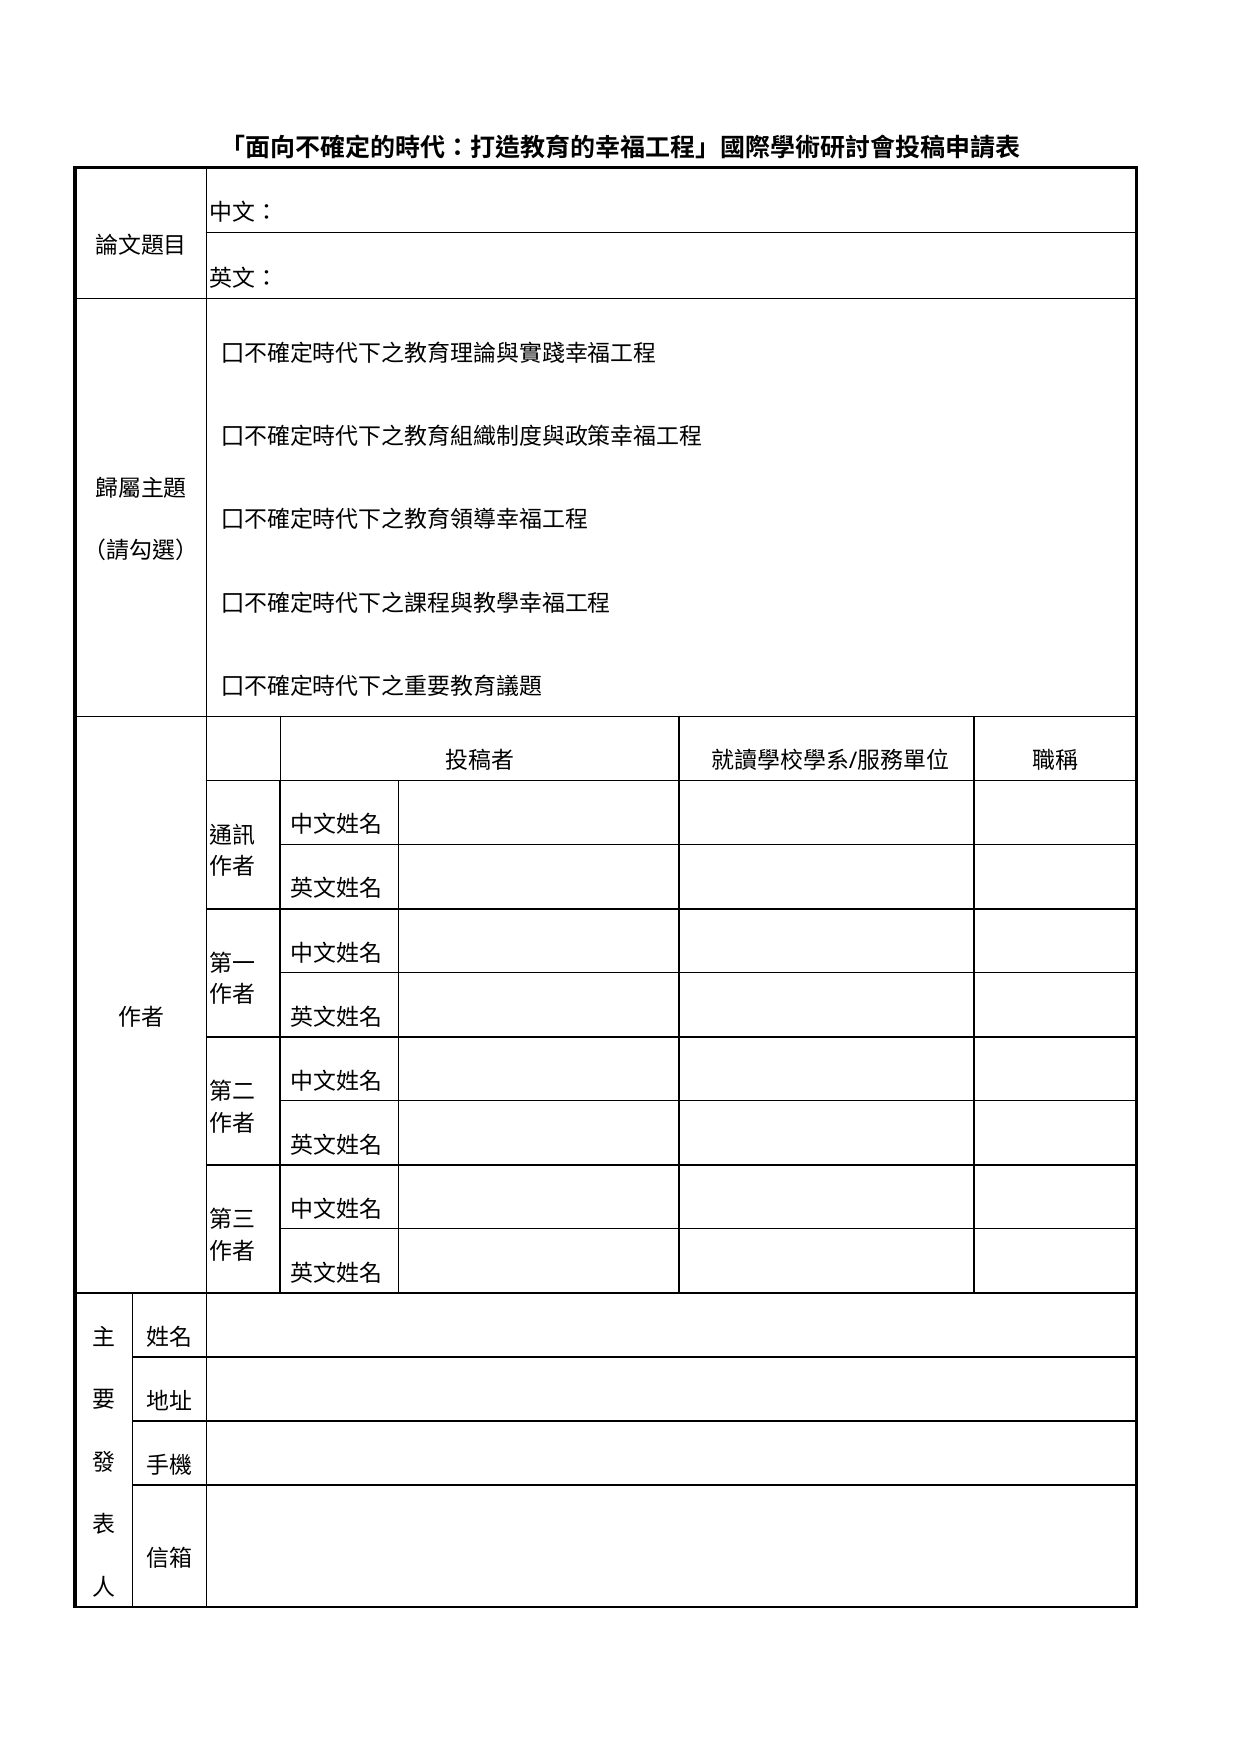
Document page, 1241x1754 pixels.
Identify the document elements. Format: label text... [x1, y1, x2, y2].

table_cell 歸屬主題 （請勾選） [77, 299, 206, 716]
table_cell [680, 845, 973, 908]
table_cell 信箱 [133, 1486, 206, 1606]
table_cell 手機 [133, 1422, 206, 1484]
table_cell ⼞不確定時代下之教育理論與實踐幸福工程 ⼞不確定時代下之教育組織制度與政策幸福工程 ⼞不確定時代下之教育領導幸福工程 ⼞不確定時代下之課程與教學幸福工程 ⼞不確定時代下之重要教育議題 [207, 299, 1135, 716]
table_cell [399, 845, 678, 908]
table_cell [207, 717, 280, 780]
table_cell [975, 1038, 1135, 1100]
table_header 中文： [207, 169, 1135, 232]
table_cell [207, 1486, 1135, 1606]
table_cell [399, 1166, 678, 1228]
table_cell 中文姓名 [281, 1038, 398, 1100]
table_cell 中文姓名 [281, 1166, 398, 1228]
table_cell 中文姓名 [281, 781, 398, 844]
table_cell [680, 1038, 973, 1100]
table_cell [399, 1101, 678, 1164]
table_cell 地址 [133, 1358, 206, 1420]
table_cell [975, 1166, 1135, 1228]
table_cell [207, 1294, 1135, 1356]
table_cell 職稱 [975, 717, 1135, 780]
table_cell [399, 1229, 678, 1292]
table_cell [680, 1229, 973, 1292]
table_cell [399, 1038, 678, 1100]
table_cell [680, 781, 973, 844]
table_cell [680, 910, 973, 972]
table_cell [975, 781, 1135, 844]
table_cell 作者 [77, 717, 206, 1292]
table_cell 通訊作者 [207, 781, 279, 908]
table_cell [399, 973, 678, 1036]
table_cell 投稿者 [281, 717, 678, 780]
text 「面向不確定的時代：打造教育的幸福工程」國際學術研討會投稿申請表 [75, 104, 1165, 166]
table_header 論文題目 [77, 169, 206, 297]
table_cell [680, 973, 973, 1036]
table_cell 中文姓名 [281, 910, 398, 972]
table_cell [207, 1358, 1135, 1420]
table_cell 英文姓名 [281, 845, 398, 908]
table_cell [975, 973, 1135, 1036]
table_cell 第二作者 [207, 1038, 279, 1164]
table_cell [399, 910, 678, 972]
table_cell 姓名 [133, 1294, 206, 1356]
table_cell [680, 1166, 973, 1228]
table_cell [975, 845, 1135, 908]
table_cell [207, 1422, 1135, 1484]
table_cell 就讀學校學系/服務單位 [680, 717, 973, 780]
table_cell 第三作者 [207, 1166, 279, 1292]
table_cell 第一作者 [207, 910, 279, 1036]
table_cell 英文姓名 [281, 1101, 398, 1164]
table_cell 英文姓名 [281, 973, 398, 1036]
table_cell [975, 1229, 1135, 1292]
table_cell [399, 781, 678, 844]
table_cell [975, 910, 1135, 972]
table_cell 英文： [207, 233, 1135, 297]
table_cell 主 要 發 表 人 [77, 1294, 132, 1606]
table_cell 英文姓名 [281, 1229, 398, 1292]
